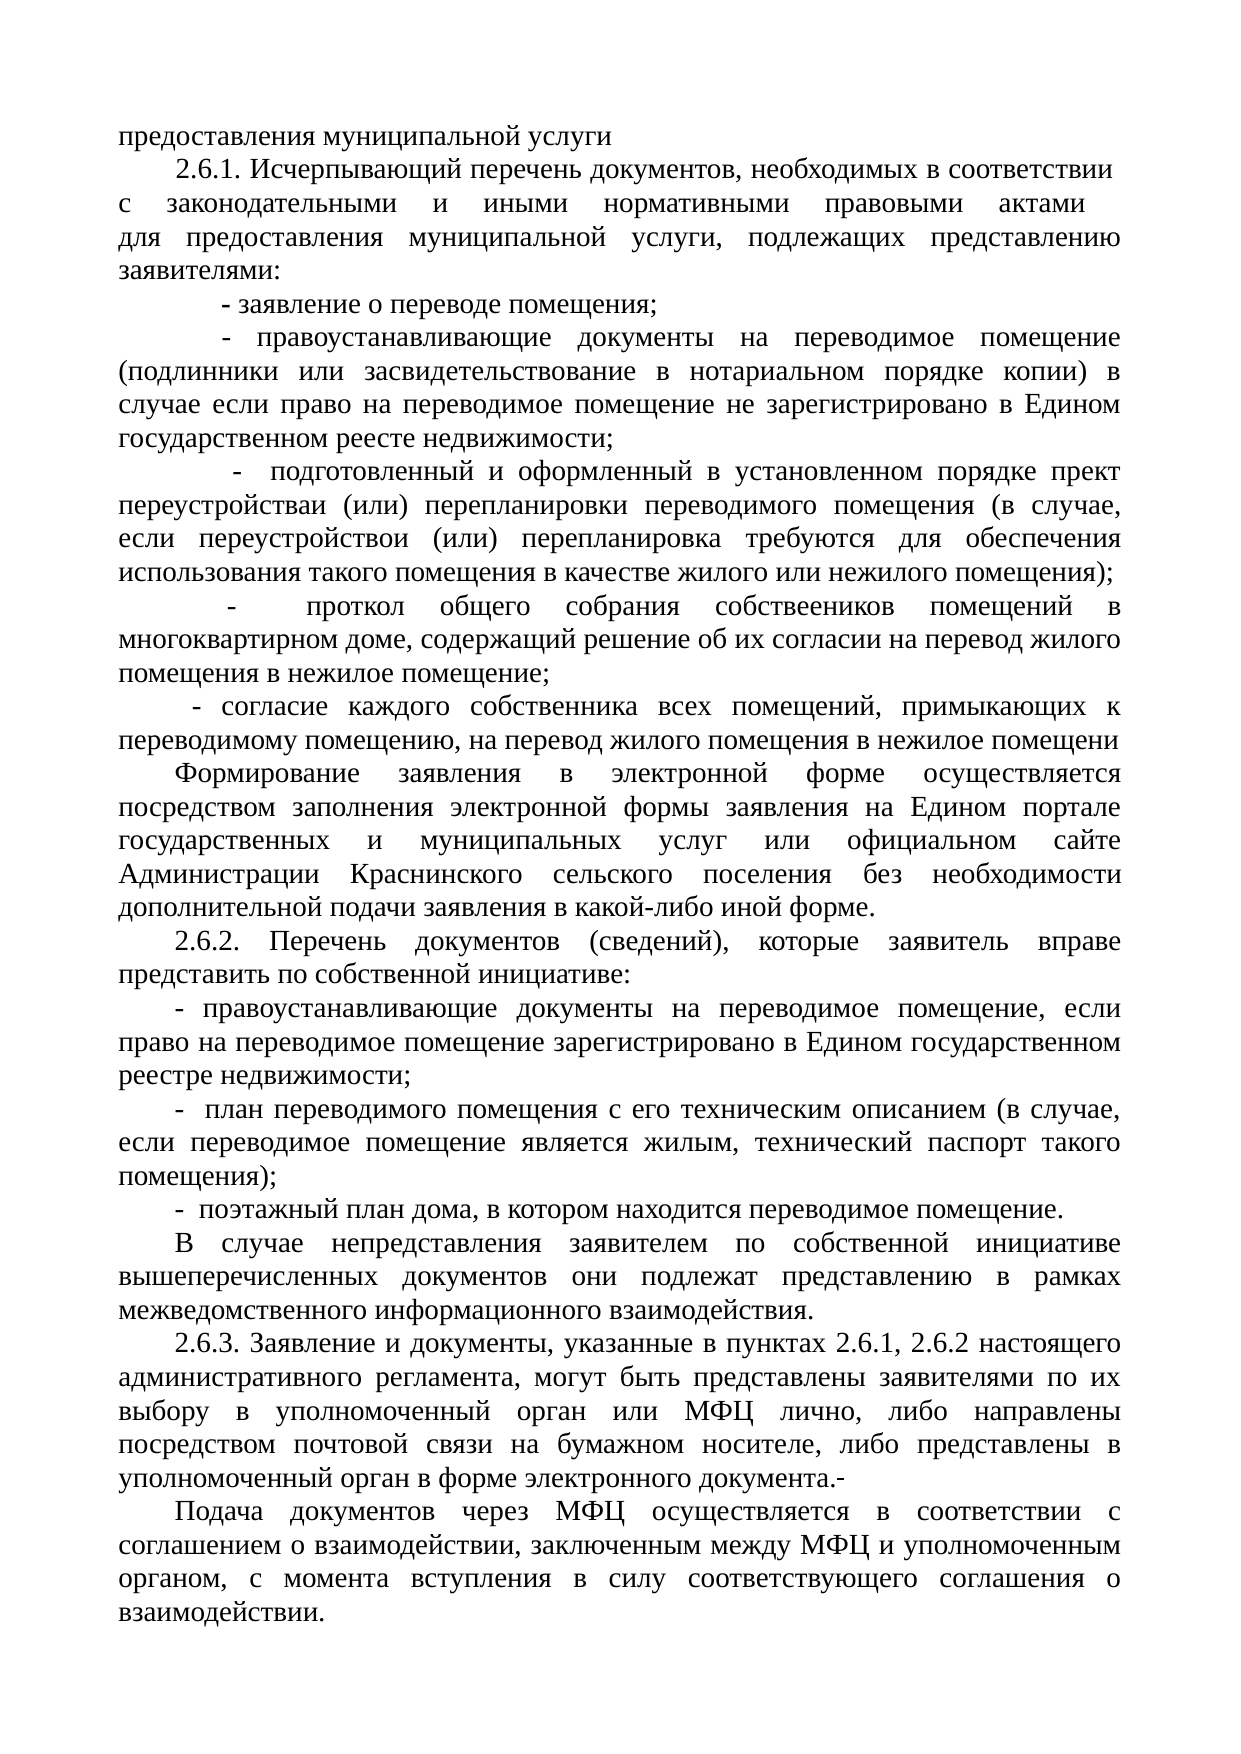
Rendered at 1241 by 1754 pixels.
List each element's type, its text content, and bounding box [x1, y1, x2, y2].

text - план переводимого помещения с его техническим описанием (в случае, если переводимое помещение является жилым, технический паспорт такого помещения); [118, 1091, 1122, 1191]
text 2.6.3. Заявление и документы, указанные в пунктах 2.6.1, 2.6.2 настоящего административного регламента, могут быть представлены заявителями по их выбору в уполномоченный орган или МФЦ лично, либо направлены посредством почтовой связи на бумажном носителе, либо представлены в уполномоченный орган в форме электронного документа. [118, 1326, 1122, 1493]
text В случае непредставления заявителем по собственной инициативе вышеперечисленных документов они подлежат представлению в рамках межведомственного информационного взаимодействия. [118, 1225, 1122, 1326]
text 2.6.2. Перечень документов (сведений), которые заявитель вправе представить по собственной инициативе: [118, 923, 1122, 990]
text - согласие каждого собственника всех помещений, примыкающих к переводимому помещению, на перевод жилого помещения в нежилое помещени [118, 688, 1122, 755]
text - заявление о переводе помещения; [118, 286, 1122, 319]
text - правоустанавливающие документы на переводимое помещение, если право на переводимое помещение зарегистрировано в Едином государственном реестре недвижимости; [118, 990, 1122, 1091]
text - поэтажный план дома, в котором находится переводимое помещение. [118, 1191, 1122, 1225]
text - подготовленный и оформленный в установленном порядке прект переустройстваи (или) перепланировки переводимого помещения (в случае, если переустройствои (или) перепланировка требуются для обеспечения использования такого помещения в качестве жилого или нежилого помещения); [118, 453, 1122, 588]
text - проткол общего собрания собствееников помещений в многоквартирном доме, содержащий решение об их согласии на перевод жилого помещения в нежилое помещение; [118, 588, 1122, 688]
text предоставления муниципальной услуги [118, 118, 1122, 152]
text - правоустанавливающие документы на переводимое помещение (подлинники или засвидетельствование в нотариальном порядке копии) в случае если право на переводимое помещение не зарегистрировано в Едином государственном реесте недвижимости; [118, 319, 1122, 453]
text Подача документов через МФЦ осуществляется в соответствии с соглашением о взаимодействии, заключенным между МФЦ и уполномоченным органом, с момента вступления в силу соответствующего соглашения о взаимодействии. [118, 1493, 1122, 1627]
text 2.6.1. Исчерпывающий перечень документов, необходимых в соответствии с законодательными и иными нормативными правовыми актами для предоставления муниципальной услуги, подлежащих представлению заявителями: [118, 152, 1122, 286]
text Формирование заявления в электронной форме осуществляется посредством заполнения электронной формы заявления на Едином портале государственных и муниципальных услуг или официальном сайте Администрации Краснинского сельского поселения без необходимости дополнительной подачи заявления в какой-либо иной форме. [118, 755, 1122, 923]
